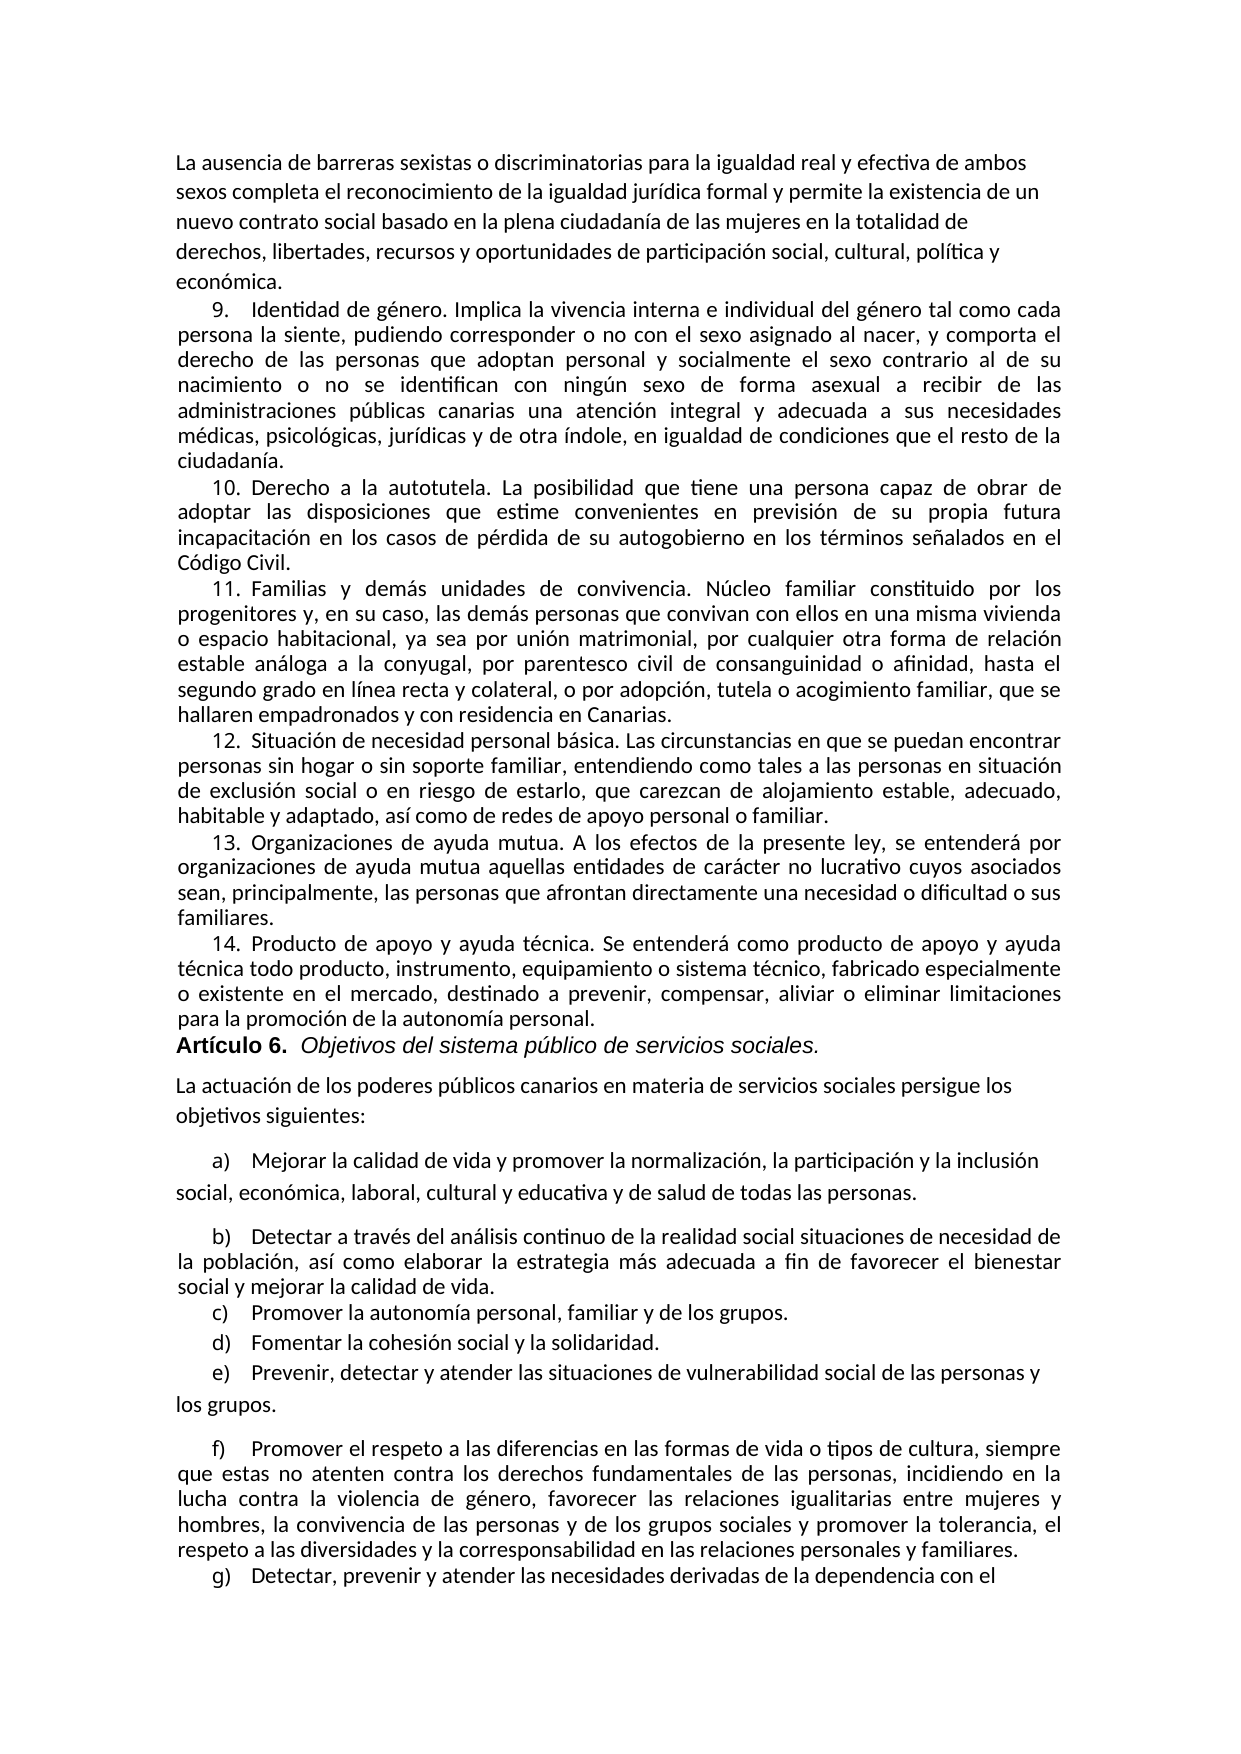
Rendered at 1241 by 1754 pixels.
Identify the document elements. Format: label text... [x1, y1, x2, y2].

list Derecho a la autotutela. La posibilidad que tiene una persona capaz de obrar de adoptar las disposiciones que estime convenientes en previsión de su propia futura incapacitación en los casos de pérdida de su autogobierno en los términos señalados en el Código Civil. [177, 474, 1063, 576]
list Identidad de género. Implica la vivencia interna e individual del género tal como cada persona la siente, pudiendo corresponder o no con el sexo asignado al nacer, y comporta el derecho de las personas que adoptan personal y socialmente el sexo contrario al de su nacimiento o no se identifican con ningún sexo de forma asexual a recibir de las administraciones públicas canarias una atención integral y adecuada a sus necesidades médicas, psicológicas, jurídicas y de otra índole, en igualdad de condiciones que el resto de la ciudadanía. [177, 297, 1063, 474]
text social, económica, laboral, cultural y educativa y de salud de todas las personas. [176, 1178, 1063, 1206]
text los grupos. [176, 1390, 1063, 1418]
list Promover la autonomía personal, familiar y de los grupos. [177, 1300, 1063, 1326]
list Organizaciones de ayuda mutua. A los efectos de la presente ley, se entenderá por organizaciones de ayuda mutua aquellas entidades de carácter no lucrativo cuyos asociados sean, principalmente, las personas que afrontan directamente una necesidad o dificultad o sus familiares. [177, 829, 1063, 931]
text La ausencia de barreras sexistas o discriminatorias para la igualdad real y efectiva de ambos sexos completa el reconocimiento de la igualdad jurídica formal y permite la existencia de un nuevo contrato social basado en la plena ciudadanía de las mujeres en la totalidad de derechos, libertades, recursos y oportunidades de participación social, cultural, política y económica. [176, 148, 1063, 295]
list Mejorar la calidad de vida y promover la normalización, la participación y la inclusión [177, 1148, 1063, 1173]
list Prevenir, detectar y atender las situaciones de vulnerabilidad social de las personas y [177, 1360, 1063, 1386]
list Detectar a través del análisis continuo de la realidad social situaciones de necesidad de la población, así como elaborar la estrategia más adecuada a fin de favorecer el bienestar social y mejorar la calidad de vida. [177, 1224, 1063, 1300]
list Familias y demás unidades de convivencia. Núcleo familiar constituido por los progenitores y, en su caso, las demás personas que convivan con ellos en una misma vivienda o espacio habitacional, ya sea por unión matrimonial, por cualquier otra forma de relación estable análoga a la conyugal, por parentesco civil de consanguinidad o afinidad, hasta el segundo grado en línea recta y colateral, o por adopción, tutela o acogimiento familiar, que se hallaren empadronados y con residencia en Canarias. [177, 576, 1063, 728]
list Detectar, prevenir y atender las necesidades derivadas de la dependencia con el [177, 1563, 1063, 1589]
text Artículo 6. Objetivos del sistema público de servicios sociales. [176, 1032, 1063, 1059]
list Fomentar la cohesión social y la solidaridad. [177, 1330, 1063, 1356]
list Situación de necesidad personal básica. Las circunstancias en que se puedan encontrar personas sin hogar o sin soporte familiar, entendiendo como tales a las personas en situación de exclusión social o en riesgo de estarlo, que carezcan de alojamiento estable, adecuado, habitable y adaptado, así como de redes de apoyo personal o familiar. [177, 728, 1063, 829]
list Promover el respeto a las diferencias en las formas de vida o tipos de cultura, siempre que estas no atenten contra los derechos fundamentales de las personas, incidiendo en la lucha contra la violencia de género, favorecer las relaciones igualitarias entre mujeres y hombres, la convivencia de las personas y de los grupos sociales y promover la tolerancia, el respeto a las diversidades y la corresponsabilidad en las relaciones personales y familiares. [177, 1436, 1063, 1563]
list Producto de apoyo y ayuda técnica. Se entenderá como producto de apoyo y ayuda técnica todo producto, instrumento, equipamiento o sistema técnico, fabricado especialmente o existente en el mercado, destinado a prevenir, compensar, aliviar o eliminar limitaciones para la promoción de la autonomía personal. [177, 931, 1063, 1032]
text La actuación de los poderes públicos canarios en materia de servicios sociales persigue los objetivos siguientes: [176, 1071, 1063, 1129]
